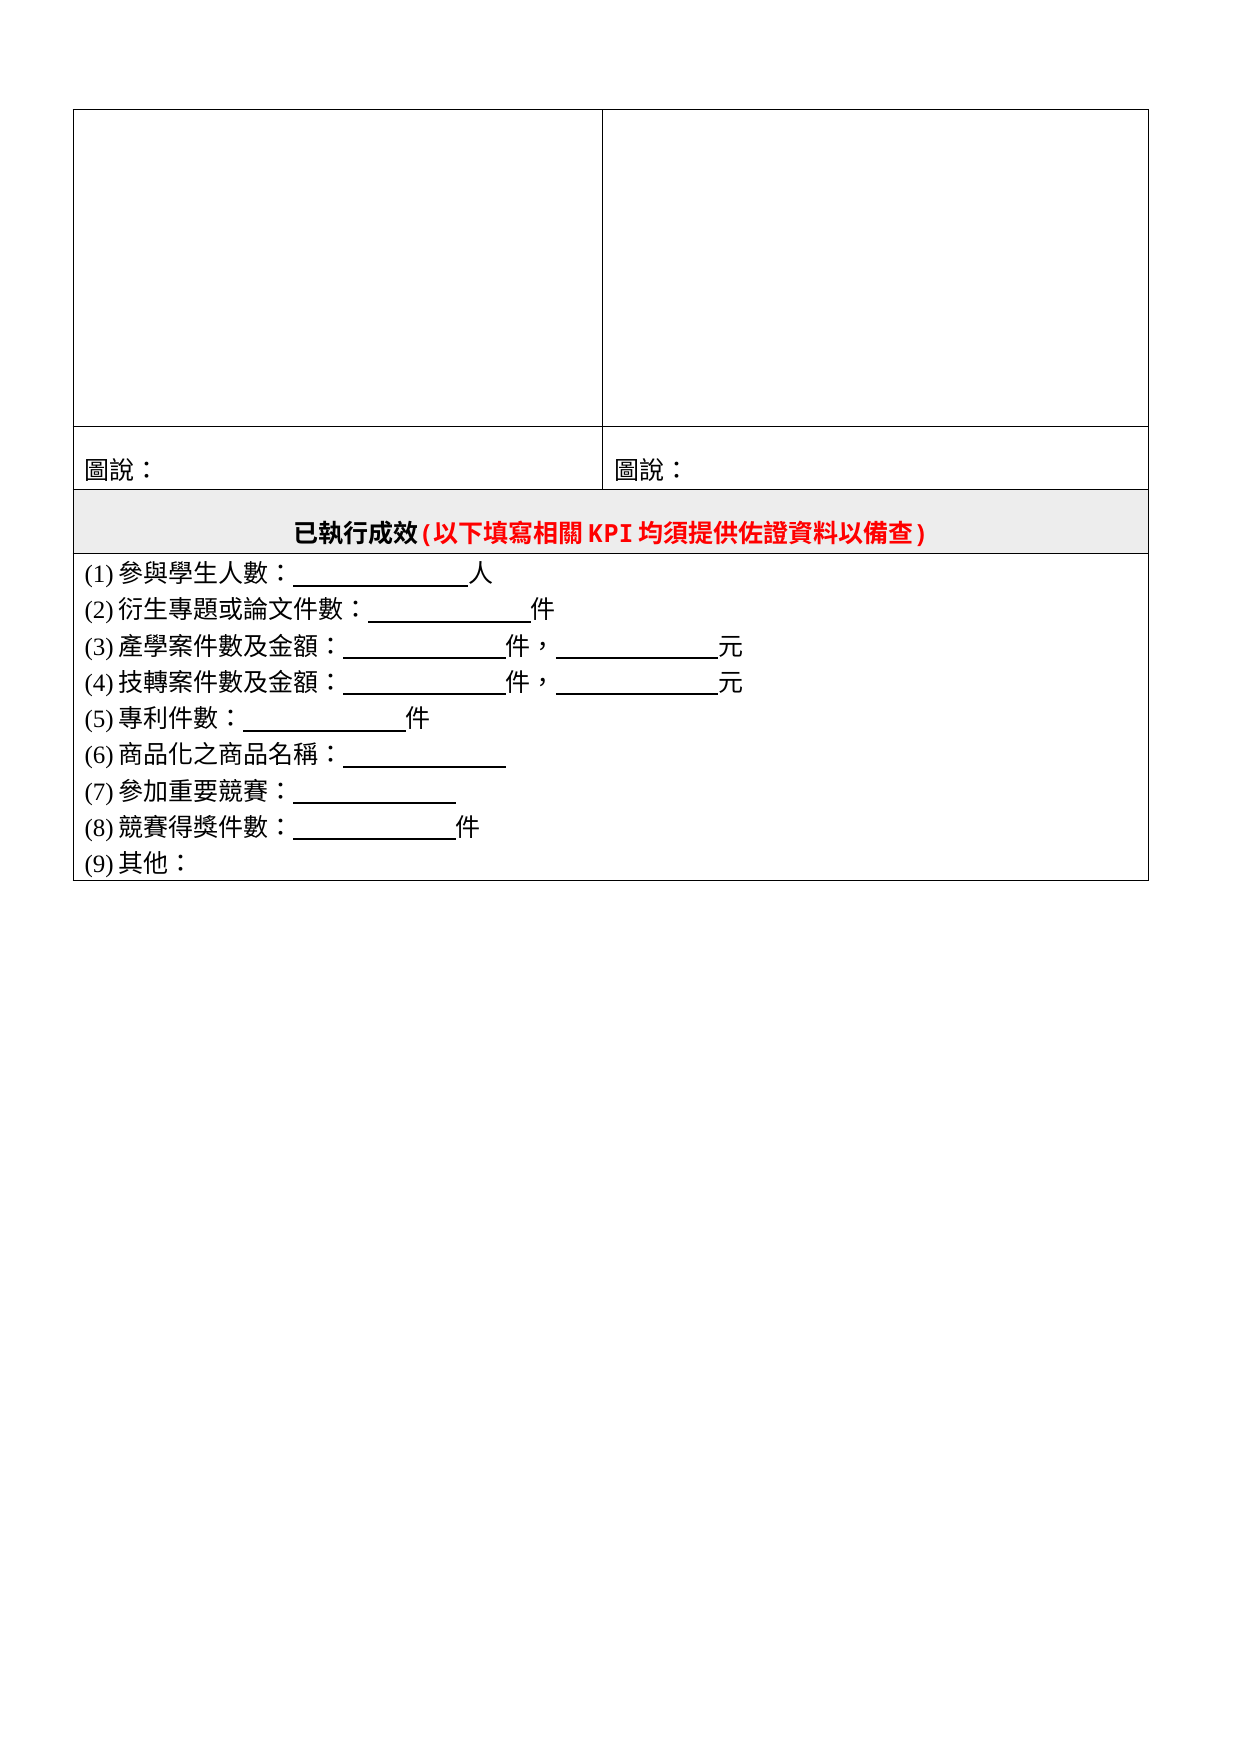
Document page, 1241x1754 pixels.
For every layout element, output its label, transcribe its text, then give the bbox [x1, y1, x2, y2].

table_cell [603, 110, 1148, 426]
table_cell 參與學生人數： 人 衍生專題或論文件數： 件 產學案件數及金額： 件， 元 技轉案件數及金額： 件， 元 專利件數： 件 商品化之商品名稱： 參加重要競賽： 競賽得獎件數： 件 其他： [74, 554, 1148, 880]
table_cell [74, 110, 602, 426]
table_cell 已執行成效(以下填寫相關KPI均須提供佐證資料以備查) [74, 490, 1148, 553]
table_cell 圖說： [74, 427, 602, 489]
table_cell 圖說： [603, 427, 1148, 489]
